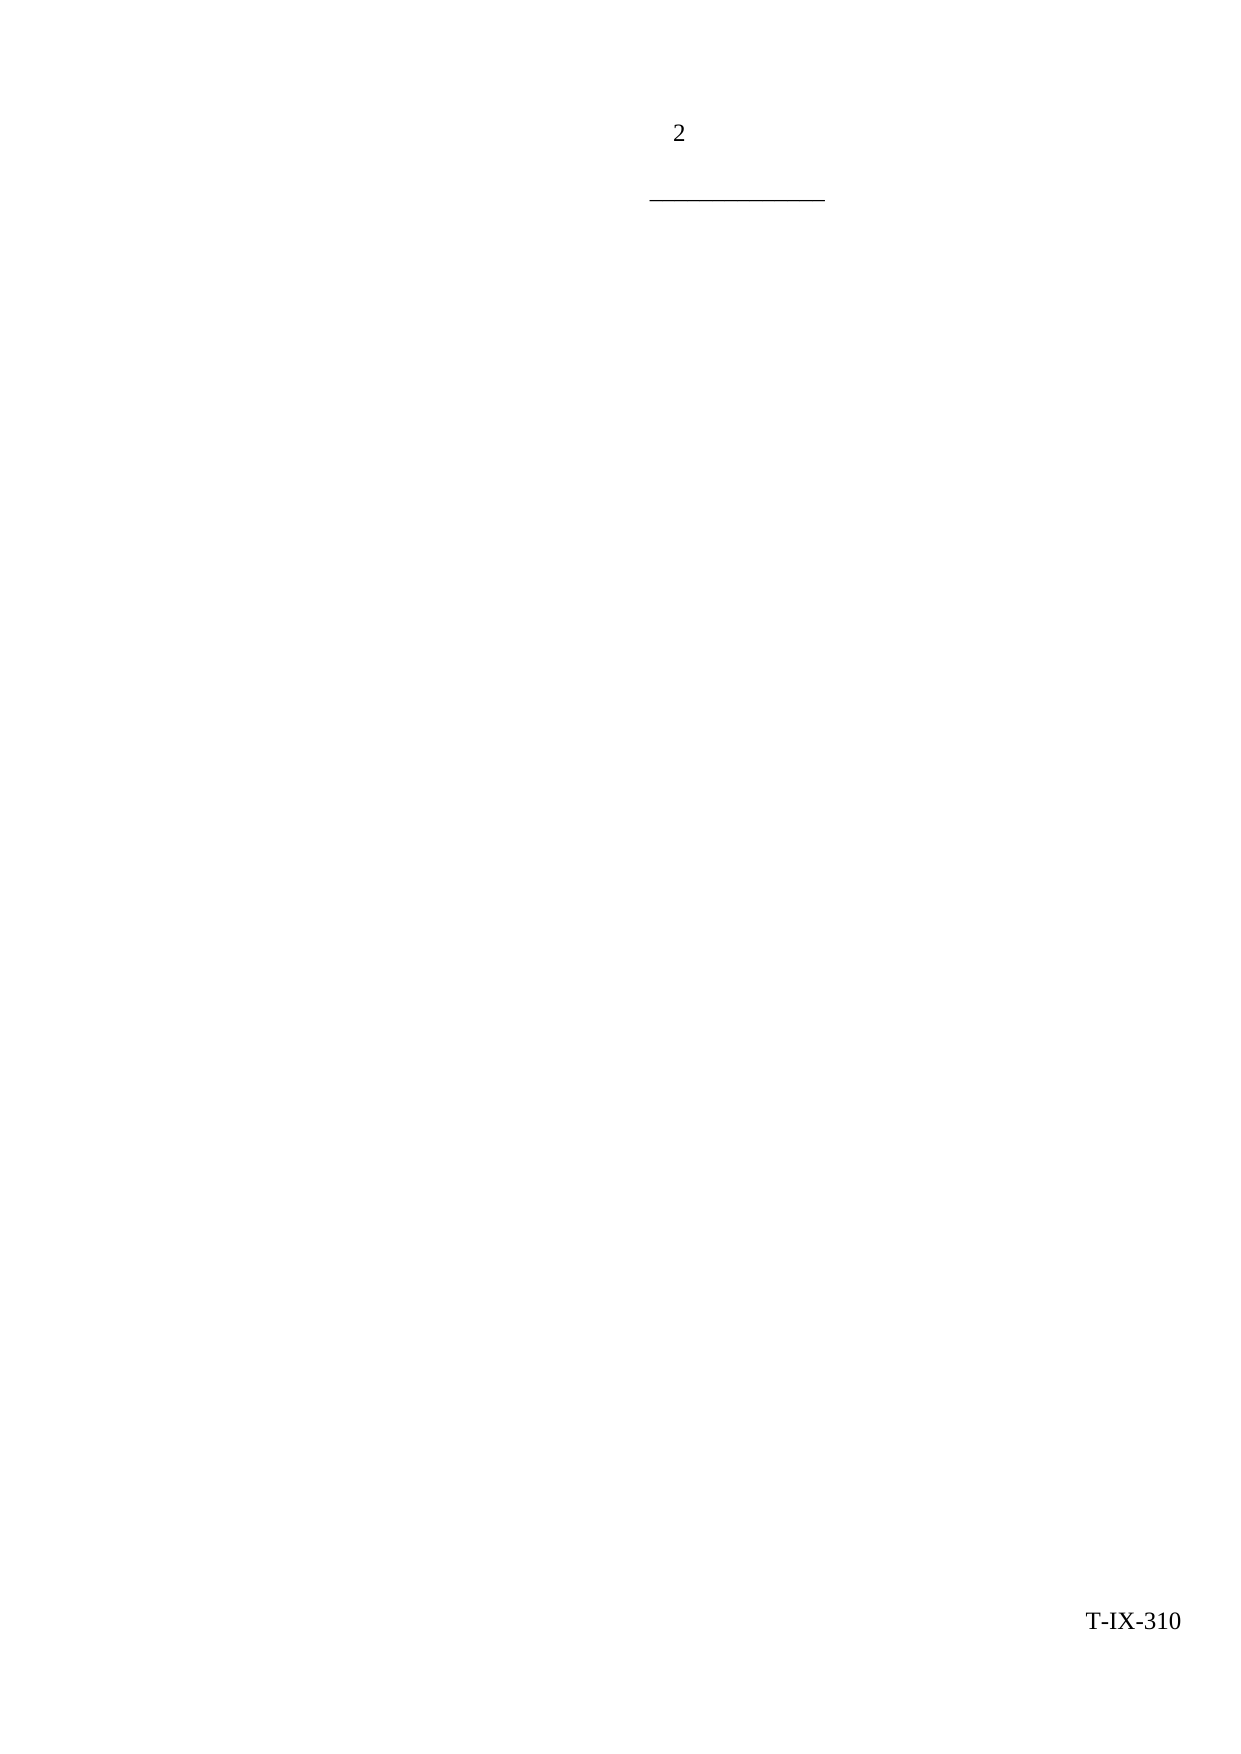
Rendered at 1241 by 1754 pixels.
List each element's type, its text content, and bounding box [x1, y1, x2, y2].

text ______________ [649, 176, 1181, 204]
